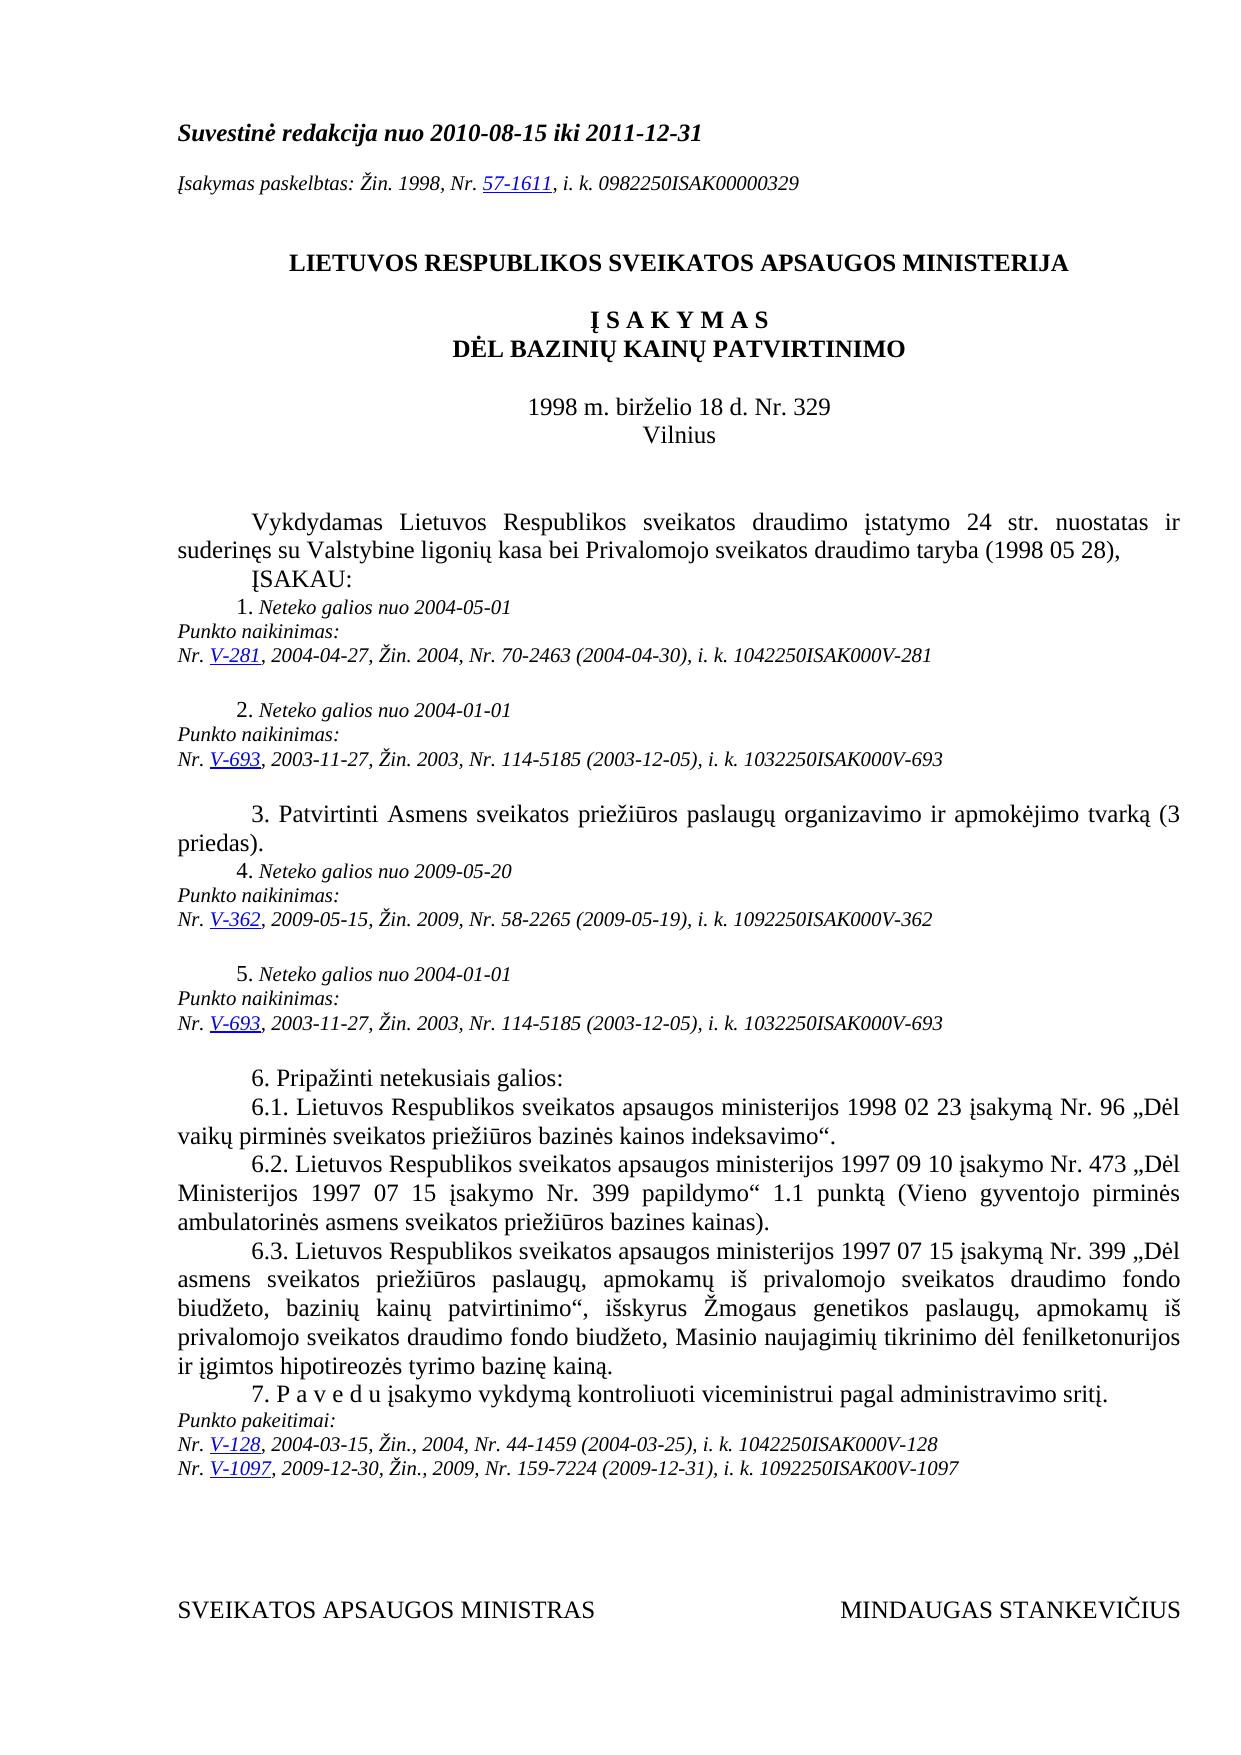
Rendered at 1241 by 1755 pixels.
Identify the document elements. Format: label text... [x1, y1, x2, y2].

text 6.1. Lietuvos Respublikos sveikatos apsaugos ministerijos 1998 02 23 įsakymą Nr. 96 „Dėl vaikų pirminės sveikatos priežiūros bazinės kainos indeksavimo“. [177, 1092, 1181, 1149]
text 5. Neteko galios nuo 2004-01-01 [177, 960, 1181, 986]
text 1. Neteko galios nuo 2004-05-01 [177, 593, 1181, 619]
text Suvestinė redakcija nuo 2010-08-15 iki 2011-12-31 [177, 118, 1181, 147]
text Punkto naikinimas: [177, 883, 1181, 907]
text 4. Neteko galios nuo 2009-05-20 [177, 857, 1181, 883]
text ĮSAKAU: [177, 564, 1181, 593]
text 2. Neteko galios nuo 2004-01-01 [177, 696, 1181, 722]
text 3. Patvirtinti Asmens sveikatos priežiūros paslaugų organizavimo ir apmokėjimo tvarką (3 priedas). [177, 799, 1181, 857]
text Vykdydamas Lietuvos Respublikos sveikatos draudimo įstatymo 24 str. nuostatas ir suderinęs su Valstybine ligonių kasa bei Privalomojo sveikatos draudimo taryba (1998 05 28), [177, 507, 1181, 564]
text Įsakymas paskelbtas: Žin. 1998, Nr. 57-1611, i. k. 0982250ISAK00000329 [177, 171, 1181, 195]
text Nr. V-693, 2003-11-27, Žin. 2003, Nr. 114-5185 (2003-12-05), i. k. 1032250ISAK000V-693 [177, 1010, 1181, 1034]
text Nr. V-1097, 2009-12-30, Žin., 2009, Nr. 159-7224 (2009-12-31), i. k. 1092250ISAK00V-1097 [177, 1456, 1181, 1480]
text Punkto naikinimas: [177, 986, 1181, 1010]
text Į S A K Y M A S [177, 305, 1181, 334]
text 7. P a v e d u įsakymo vykdymą kontroliuoti viceministrui pagal administravimo sritį. [177, 1379, 1181, 1408]
text DĖL BAZINIŲ KAINŲ PATVIRTINIMO [177, 334, 1181, 363]
text Punkto pakeitimai: [177, 1408, 1181, 1432]
text Nr. V-128, 2004-03-15, Žin., 2004, Nr. 44-1459 (2004-03-25), i. k. 1042250ISAK000V-128 [177, 1432, 1181, 1456]
text Punkto naikinimas: [177, 722, 1181, 746]
text 1998 m. birželio 18 d. Nr. 329 [177, 392, 1181, 420]
text SVEIKATOS APSAUGOS MINISTRAS MINDAUGAS STANKEVIČIUS [177, 1595, 1181, 1624]
text Vilnius [177, 420, 1181, 449]
text 6. Pripažinti netekusiais galios: [177, 1063, 1181, 1092]
text Punkto naikinimas: [177, 619, 1181, 643]
text Nr. V-281, 2004-04-27, Žin. 2004, Nr. 70-2463 (2004-04-30), i. k. 1042250ISAK000V-281 [177, 643, 1181, 667]
text 6.3. Lietuvos Respublikos sveikatos apsaugos ministerijos 1997 07 15 įsakymą Nr. 399 „Dėl asmens sveikatos priežiūros paslaugų, apmokamų iš privalomojo sveikatos draudimo fondo biudžeto, bazinių kainų patvirtinimo“, išskyrus Žmogaus genetikos paslaugų, apmokamų iš privalomojo sveikatos draudimo fondo biudžeto, Masinio naujagimių tikrinimo dėl fenilketonurijos ir įgimtos hipotireozės tyrimo bazinę kainą. [177, 1236, 1181, 1379]
text 6.2. Lietuvos Respublikos sveikatos apsaugos ministerijos 1997 09 10 įsakymo Nr. 473 „Dėl Ministerijos 1997 07 15 įsakymo Nr. 399 papildymo“ 1.1 punktą (Vieno gyventojo pirminės ambulatorinės asmens sveikatos priežiūros bazines kainas). [177, 1149, 1181, 1236]
text LIETUVOS RESPUBLIKOS SVEIKATOS APSAUGOS MINISTERIJA [177, 248, 1181, 277]
text Nr. V-693, 2003-11-27, Žin. 2003, Nr. 114-5185 (2003-12-05), i. k. 1032250ISAK000V-693 [177, 746, 1181, 771]
text Nr. V-362, 2009-05-15, Žin. 2009, Nr. 58-2265 (2009-05-19), i. k. 1092250ISAK000V-362 [177, 907, 1181, 931]
